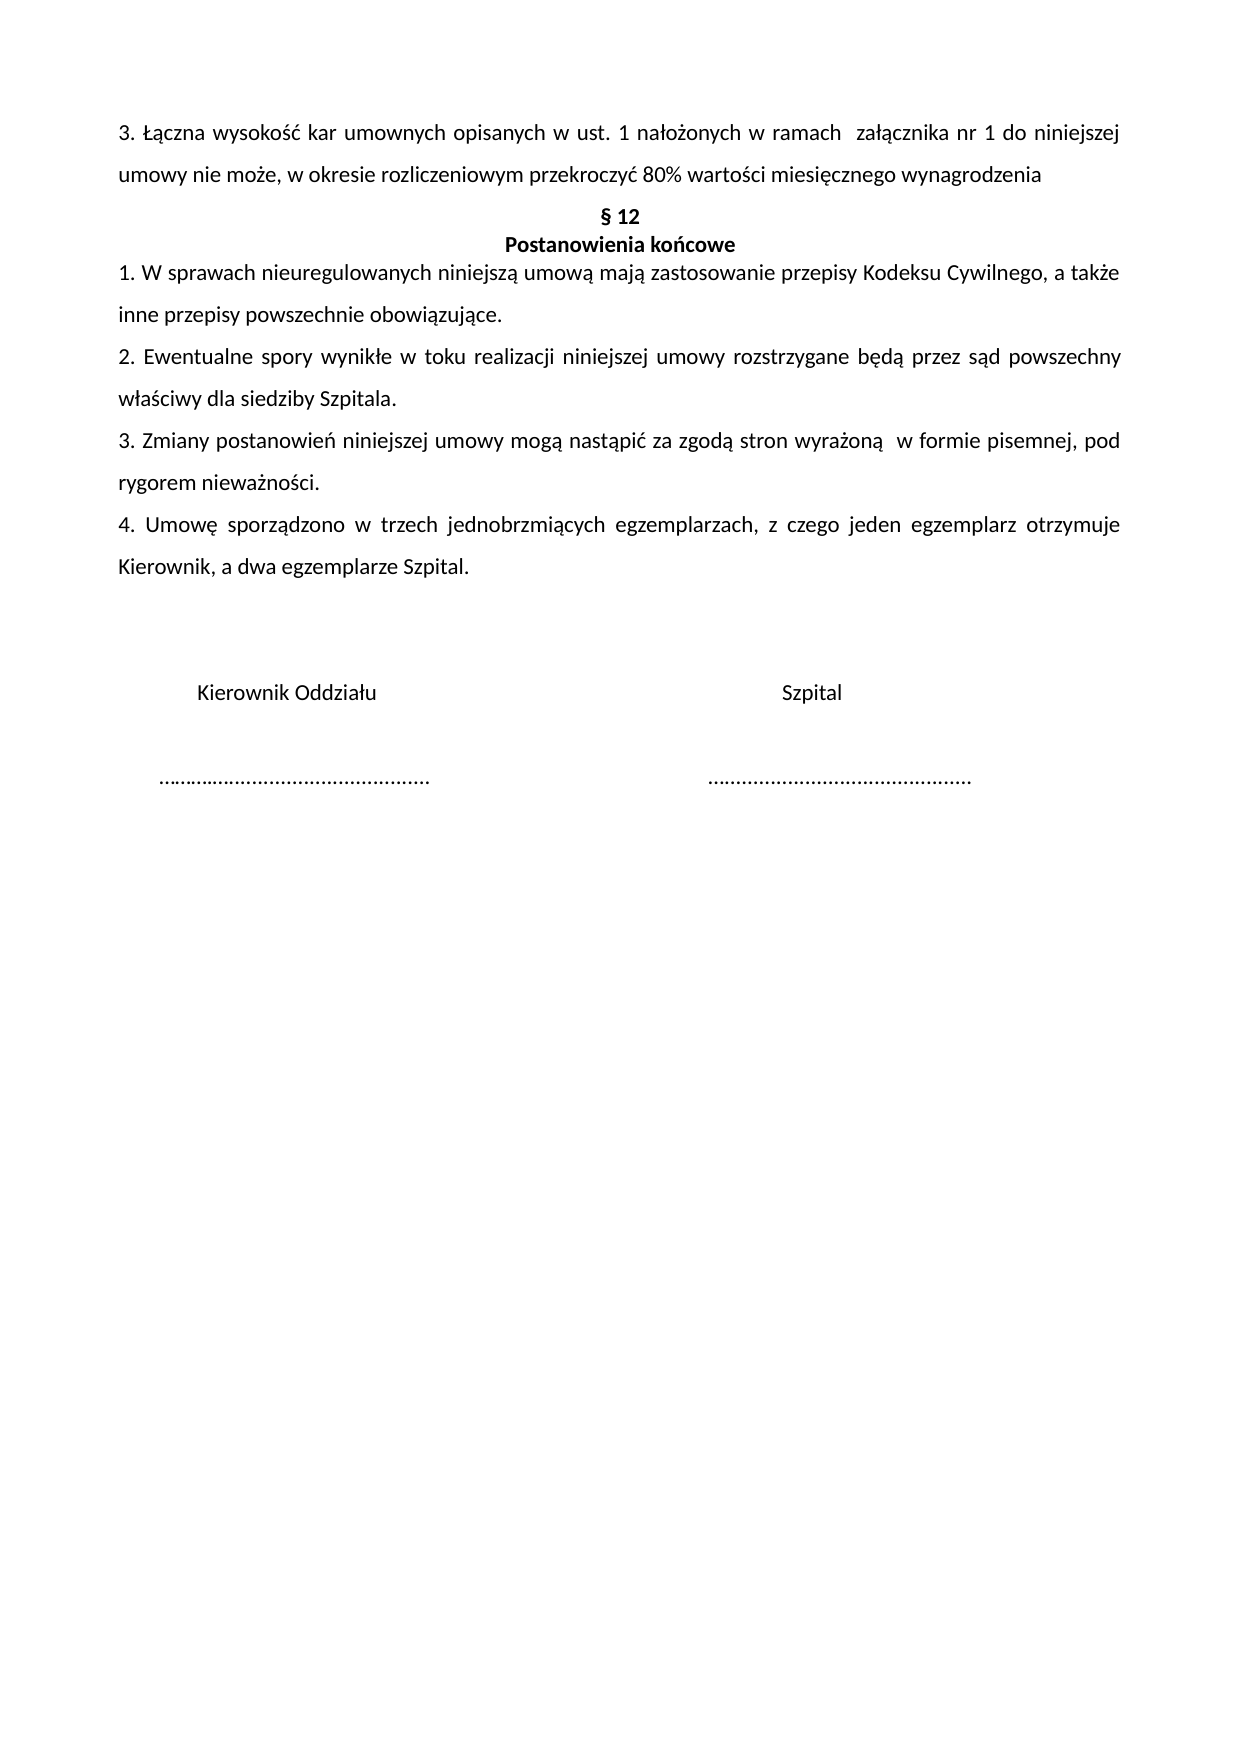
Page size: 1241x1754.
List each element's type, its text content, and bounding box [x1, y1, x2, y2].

text Kierownik Oddziału Szpital [118, 678, 1122, 706]
text 1. W sprawach nieuregulowanych niniejszą umową mają zastosowanie przepisy Kodeksu Cywilnego, a także inne przepisy powszechnie obowiązujące. [118, 258, 1122, 328]
text ……….…................................... …........................................... [118, 762, 1122, 790]
text § 12 [118, 202, 1122, 230]
text 3. Zmiany postanowień niniejszej umowy mogą nastąpić za zgodą stron wyrażoną w formie pisemnej, pod rygorem nieważności. [118, 426, 1122, 496]
text 2. Ewentualne spory wynikłe w toku realizacji niniejszej umowy rozstrzygane będą przez sąd powszechny właściwy dla siedziby Szpitala. [118, 342, 1122, 412]
text Postanowienia końcowe [118, 230, 1122, 258]
text 4. Umowę sporządzono w trzech jednobrzmiących egzemplarzach, z czego jeden egzemplarz otrzymuje Kierownik, a dwa egzemplarze Szpital. [118, 510, 1122, 580]
text 3. Łączna wysokość kar umownych opisanych w ust. 1 nałożonych w ramach załącznika nr 1 do niniejszej umowy nie może, w okresie rozliczeniowym przekroczyć 80% wartości miesięcznego wynagrodzenia [118, 118, 1122, 188]
